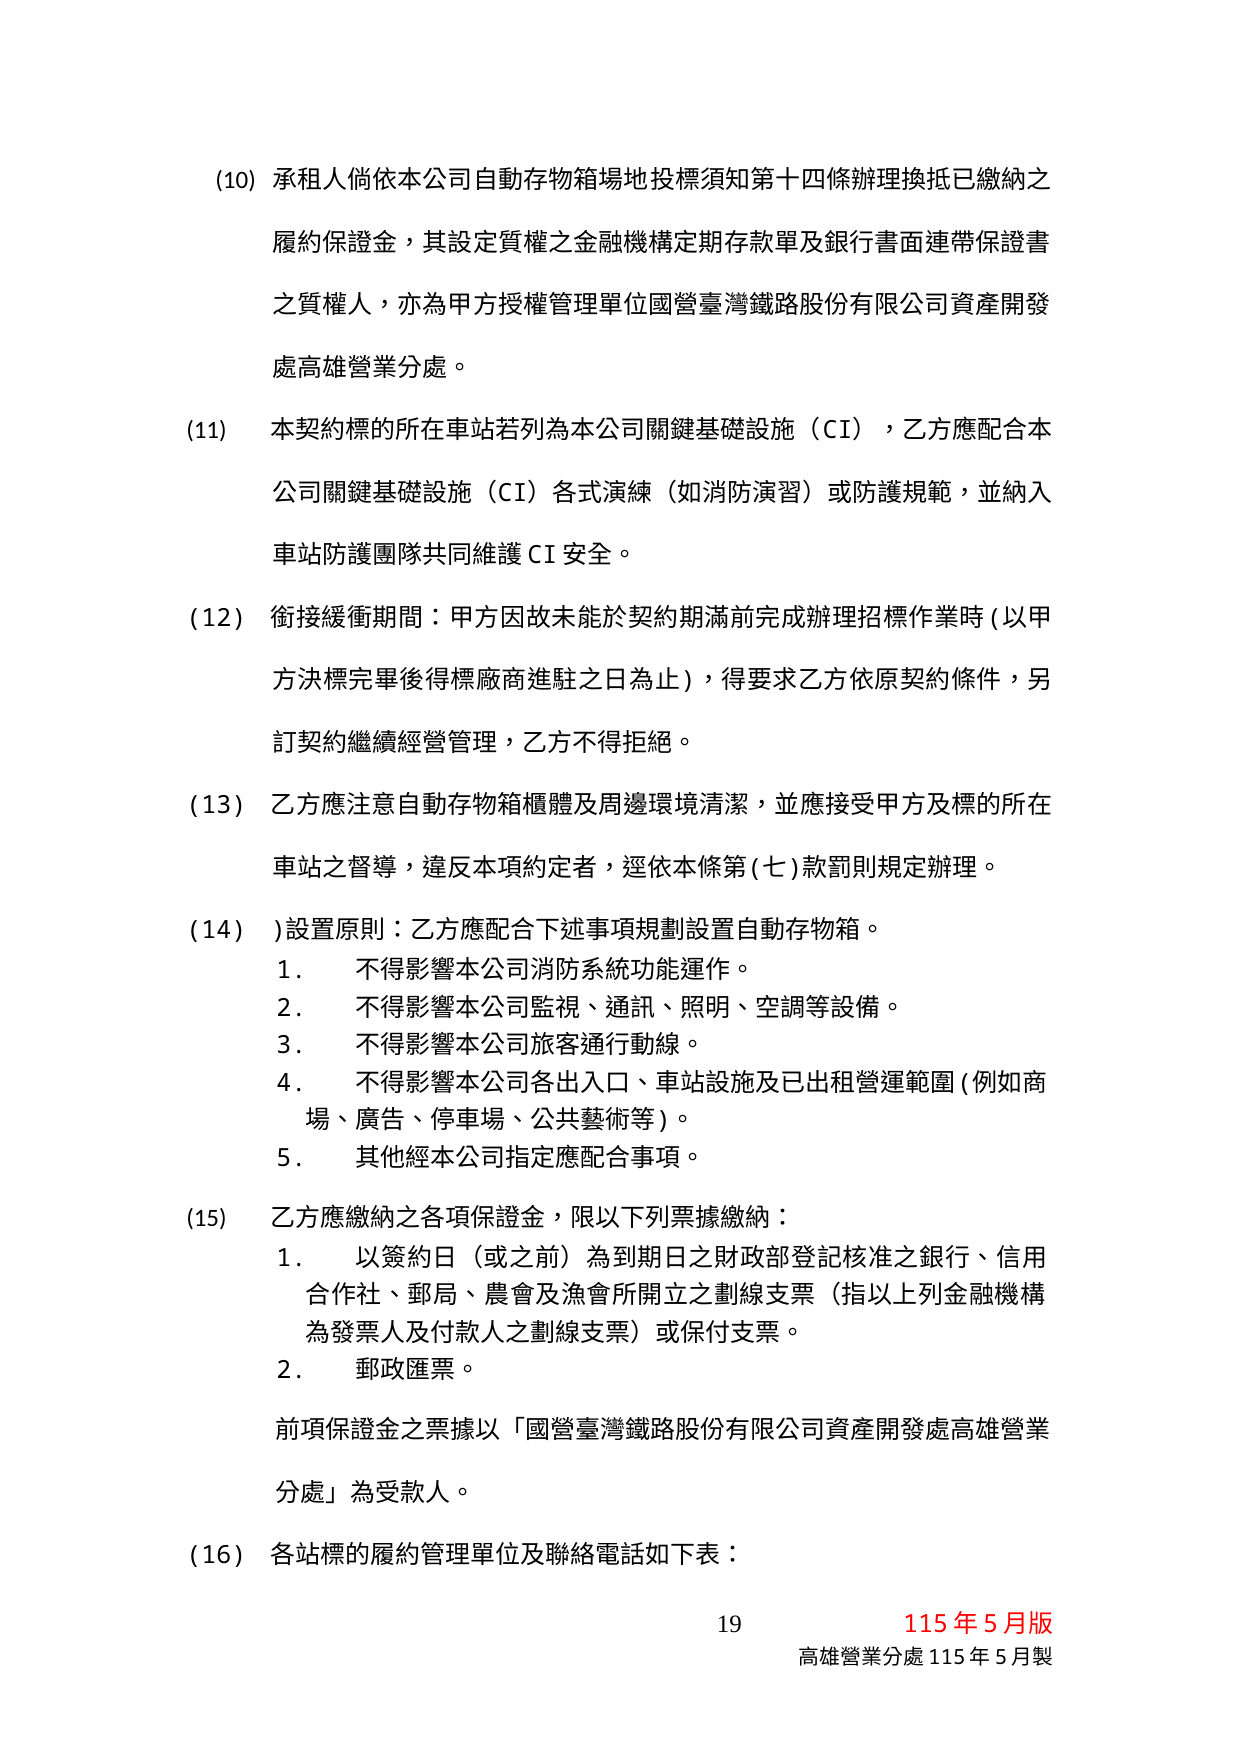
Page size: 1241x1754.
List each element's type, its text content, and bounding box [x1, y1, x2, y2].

list 不得影響本公司消防系統功能運作。 [276, 949, 1047, 986]
list 其他經本公司指定應配合事項。 [276, 1136, 1047, 1174]
text 前項保證金之票據以「國營臺灣鐵路股份有限公司資產開發處高雄營業分處」為受款人。 [275, 1386, 1053, 1511]
list 承租人倘依本公司自動存物箱場地投標須知第十四條辦理換抵已繳納之履約保證金，其設定質權之金融機構定期存款單及銀行書面連帶保證書之質權人，亦為甲方授權管理單位國營臺灣鐵路股份有限公司資產開發處高雄營業分處。 [215, 136, 1053, 386]
list 各站標的履約管理單位及聯絡電話如下表： [186, 1511, 1053, 1574]
list 乙方應注意自動存物箱櫃體及周邊環境清潔，並應接受甲方及標的所在 車站之督導，違反本項約定者，逕依本條第(七)款罰則規定辦理。 [186, 761, 1053, 886]
list 不得影響本公司各出入口、車站設施及已出租營運範圍(例如商場、廣告、停車場、公共藝術等)。 [276, 1061, 1047, 1136]
list 不得影響本公司旅客通行動線。 [276, 1024, 1047, 1061]
list 銜接緩衝期間：甲方因故未能於契約期滿前完成辦理招標作業時(以甲方決標完畢後得標廠商進駐之日為止)，得要求乙方依原契約條件，另訂契約繼續經營管理，乙方不得拒絕。 [186, 574, 1053, 761]
list 不得影響本公司監視、通訊、照明、空調等設備。 [276, 986, 1047, 1024]
list 郵政匯票。 [276, 1349, 1047, 1386]
list )設置原則：乙方應配合下述事項規劃設置自動存物箱。 [186, 886, 1053, 949]
list 乙方應繳納之各項保證金，限以下列票據繳納： [186, 1174, 1053, 1236]
list 本契約標的所在車站若列為本公司關鍵基礎設施（CI），乙方應配合本公司關鍵基礎設施（CI）各式演練（如消防演習）或防護規範，並納入車站防護團隊共同維護CI安全。 [186, 386, 1053, 574]
list 以簽約日（或之前）為到期日之財政部登記核准之銀行、信用合作社、郵局、農會及漁會所開立之劃線支票（指以上列金融機構為發票人及付款人之劃線支票）或保付支票。 [276, 1236, 1047, 1349]
